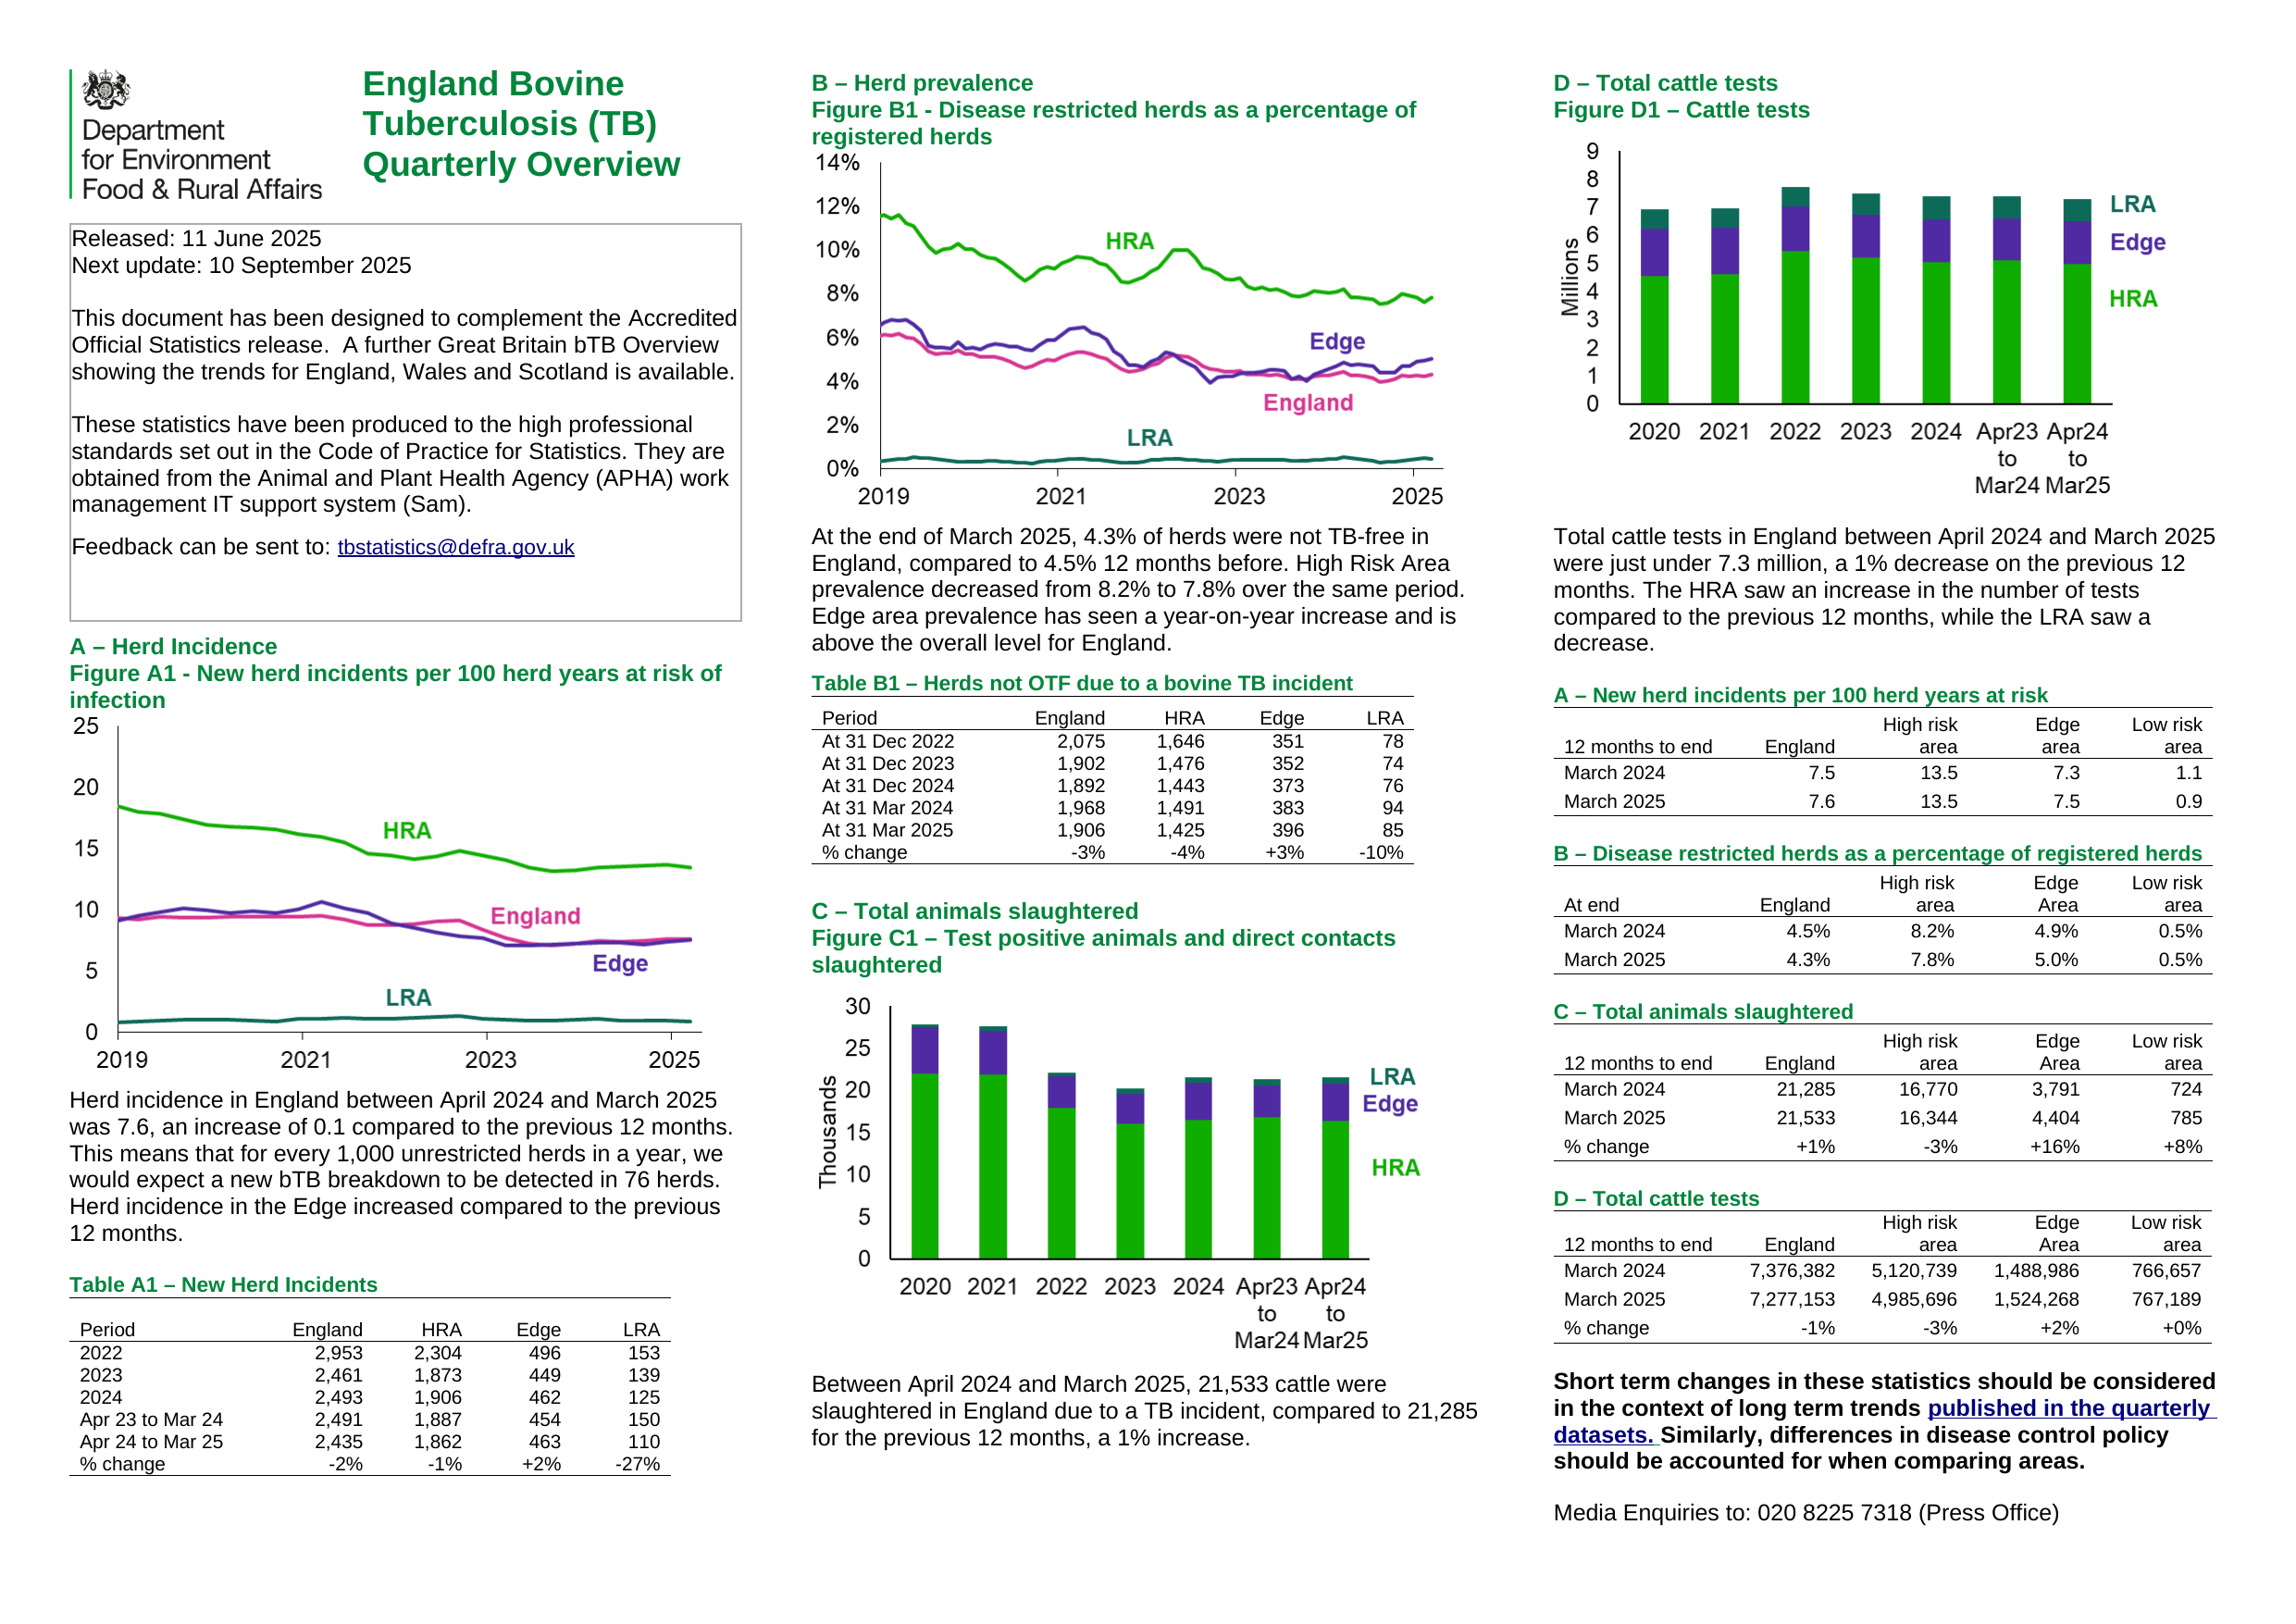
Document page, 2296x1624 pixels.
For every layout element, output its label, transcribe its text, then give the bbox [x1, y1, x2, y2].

table_cell 383 [1215, 797, 1315, 819]
table_cell 139 [572, 1364, 671, 1386]
table_cell 13.5 [1846, 759, 1968, 787]
table_cell 16,770 [1846, 1075, 1968, 1103]
table_header 12 months to end [1554, 708, 1723, 758]
table_cell % change [812, 841, 1016, 863]
table_cell 1,906 [1016, 819, 1116, 841]
table_cell -3% [1845, 1314, 1967, 1343]
table_cell 7,376,382 [1723, 1257, 1845, 1284]
table_cell 1,887 [374, 1408, 473, 1431]
table_cell 2022 [69, 1342, 274, 1364]
table_header England [1723, 1211, 1845, 1256]
table_cell +0% [2090, 1314, 2212, 1343]
table_cell 1,491 [1116, 797, 1215, 819]
text Total cattle tests in England between April 2024 and March 2025 were just under 7.3 million, a 1% decrease on the previous 12 months. The HRA saw an increase in the number of tests compared to the previous 12 months, while the LRA saw a decrease. [1554, 523, 2227, 656]
table_cell 8.2% [1841, 917, 1965, 945]
table_cell 1,443 [1116, 775, 1215, 797]
table_cell +2% [473, 1453, 572, 1474]
table_cell 1.1 [2091, 759, 2213, 787]
table_cell 4.9% [1965, 917, 2089, 945]
table_cell 7.5 [1968, 787, 2091, 815]
table_cell 7.6 [1723, 787, 1845, 815]
subtitle Table A1 – New Herd Incidents [69, 1272, 742, 1297]
text Next update: 10 September 2025 [71, 251, 740, 278]
table_cell 78 [1315, 730, 1414, 752]
table_cell 1,476 [1116, 752, 1215, 775]
table_header Edge Area [1965, 866, 2089, 916]
table_header England [1016, 697, 1116, 729]
table_cell +2% [1967, 1314, 2090, 1343]
subtitle D – Total cattle tests [1554, 69, 2227, 96]
table_cell +16% [1968, 1132, 2091, 1160]
table_cell 5,120,739 [1845, 1257, 1967, 1284]
table_header Edge [473, 1298, 572, 1341]
table_cell Apr 24 to Mar 25 [69, 1431, 274, 1452]
table_cell March 2024 [1554, 917, 1717, 945]
table_cell 2,075 [1016, 730, 1116, 752]
table_cell 2,304 [374, 1342, 473, 1364]
table_cell March 2025 [1554, 787, 1723, 815]
table_header Edge area [1968, 708, 2091, 758]
table_cell 125 [572, 1386, 671, 1408]
text Between April 2024 and March 2025, 21,533 cattle were slaughtered in England due to a TB incident, compared to 21,285 for the previous 12 months, a 1% increase. [812, 1370, 1484, 1450]
table_cell 351 [1215, 730, 1315, 752]
text Figure C1 – Test positive animals and direct contacts slaughtered [812, 924, 1484, 978]
table_cell 85 [1315, 819, 1414, 841]
table_header Edge Area [1968, 1024, 2091, 1074]
table_cell 1,906 [374, 1386, 473, 1408]
table_cell 0.9 [2091, 787, 2213, 815]
subtitle B – Herd prevalence Figure B1 - Disease restricted herds as a percentage of registered herds [812, 69, 1484, 149]
table_cell 16,344 [1846, 1103, 1968, 1132]
table_cell At 31 Dec 2022 [812, 730, 1016, 752]
table_header High risk area [1846, 708, 1968, 758]
table_cell 352 [1215, 752, 1315, 775]
table_cell 4.3% [1717, 945, 1841, 973]
table_header Low risk area [2091, 708, 2213, 758]
table_cell +1% [1723, 1132, 1845, 1160]
table_cell 150 [572, 1408, 671, 1431]
table_cell 0.5% [2089, 917, 2213, 945]
table_header England [1717, 866, 1841, 916]
table_cell -2% [274, 1453, 373, 1474]
table_cell 4.5% [1717, 917, 1841, 945]
text Media Enquiries to: 020 8225 7318 (Press Office) [1554, 1498, 2227, 1525]
table_cell 7.5 [1723, 759, 1845, 787]
table_header LRA [1315, 697, 1414, 729]
table_cell 5.0% [1965, 945, 2089, 973]
table_cell Apr 23 to Mar 24 [69, 1408, 274, 1431]
table_cell % change [1554, 1132, 1723, 1160]
table_cell 1,873 [374, 1364, 473, 1386]
table_cell At 31 Dec 2023 [812, 752, 1016, 775]
text Feedback can be sent to: tbstatistics@defra.gov.uk [71, 533, 740, 559]
subtitle D – Total cattle tests [1554, 1186, 2227, 1210]
table_cell 2,461 [274, 1364, 373, 1386]
table_cell 7.3 [1968, 759, 2091, 787]
table_cell 76 [1315, 775, 1414, 797]
table_cell -1% [1723, 1314, 1845, 1343]
text Herd incidence in England between April 2024 and March 2025 was 7.6, an increase of 0.1 compared to the previous 12 months. This means that for every 1,000 unrestricted herds in a year, we would expect a new bTB breakdown to be detected in 76 herds. Herd incidence in the Edge increased compared to the previous 12 months. [69, 1086, 742, 1246]
table_cell +8% [2091, 1132, 2213, 1160]
table_cell 21,533 [1723, 1103, 1845, 1132]
table_header England [1723, 708, 1845, 758]
table_cell 2,435 [274, 1431, 373, 1452]
text These statistics have been produced to the high professional standards set out in the Code of Practice for Statistics. They are obtained from the Animal and Plant Health Agency (APHA) work management IT support system (Sam). [71, 411, 740, 517]
table_cell +3% [1215, 841, 1315, 863]
table_cell 1,892 [1016, 775, 1116, 797]
table_cell 21,285 [1723, 1075, 1845, 1103]
table_cell 396 [1215, 819, 1315, 841]
table_cell -27% [572, 1453, 671, 1474]
table_cell 4,404 [1968, 1103, 2091, 1132]
table_cell -10% [1315, 841, 1414, 863]
table_cell 462 [473, 1386, 572, 1408]
table_cell March 2024 [1554, 1257, 1723, 1284]
table_cell 767,189 [2090, 1284, 2212, 1313]
table_cell March 2024 [1554, 1075, 1723, 1103]
table_cell 13.5 [1846, 787, 1968, 815]
table_header 12 months to end [1554, 1024, 1723, 1074]
table_cell 2023 [69, 1364, 274, 1386]
table_cell At 31 Mar 2025 [812, 819, 1016, 841]
table_header Low risk area [2090, 1211, 2212, 1256]
table_cell At 31 Dec 2024 [812, 775, 1016, 797]
text At the end of March 2025, 4.3% of herds were not TB-free in England, compared to 4.5% 12 months before. High Risk Area prevalence decreased from 8.2% to 7.8% over the same period. Edge area prevalence has seen a year-on-year increase and is above the overall level for England. [812, 523, 1484, 655]
table_cell 1,488,986 [1967, 1257, 2090, 1284]
text This document has been designed to complement the Accredited Official Statistics release. A further Great Britain bTB Overview showing the trends for England, Wales and Scotland is available. [71, 304, 740, 384]
table_cell 724 [2091, 1075, 2213, 1103]
table_cell % change [69, 1453, 274, 1474]
subtitle C – Total animals slaughtered [812, 898, 1484, 924]
table_cell March 2024 [1554, 759, 1723, 787]
table_header Period [812, 697, 1016, 729]
table_header High risk area [1846, 1024, 1968, 1074]
table_cell 373 [1215, 775, 1315, 797]
table_cell 1,968 [1016, 797, 1116, 819]
table_header England [274, 1298, 373, 1341]
table_cell 0.5% [2089, 945, 2213, 973]
table_cell 1,902 [1016, 752, 1116, 775]
table_cell -1% [374, 1453, 473, 1474]
table_cell -3% [1016, 841, 1116, 863]
text Figure D1 – Cattle tests [1554, 96, 2227, 122]
table_cell 74 [1315, 752, 1414, 775]
table_cell % change [1554, 1314, 1723, 1343]
subtitle Table B1 – Herds not OTF due to a bovine TB incident [812, 671, 1484, 696]
table_cell 7.8% [1841, 945, 1965, 973]
table_cell 2024 [69, 1386, 274, 1408]
subtitle A – Herd Incidence Figure A1 - New herd incidents per 100 herd years at risk of infection [69, 633, 742, 713]
table_header Low risk area [2089, 866, 2213, 916]
table_header England [1723, 1024, 1845, 1074]
table_cell 153 [572, 1342, 671, 1364]
subtitle B – Disease restricted herds as a percentage of registered herds [1554, 841, 2227, 865]
table_cell 785 [2091, 1103, 2213, 1132]
table_cell 7,277,153 [1723, 1284, 1845, 1313]
table_cell 454 [473, 1408, 572, 1431]
table_cell 110 [572, 1431, 671, 1452]
table_cell 2,493 [274, 1386, 373, 1408]
table_cell -4% [1116, 841, 1215, 863]
subtitle C – Total animals slaughtered [1554, 998, 2227, 1023]
table_header Low risk area [2091, 1024, 2213, 1074]
table_header Period [69, 1298, 274, 1341]
table_cell March 2025 [1554, 945, 1717, 973]
table_header HRA [374, 1298, 473, 1341]
table_cell 2,953 [274, 1342, 373, 1364]
table_cell -3% [1846, 1132, 1968, 1160]
table_header High risk area [1841, 866, 1965, 916]
table_header At end [1554, 866, 1717, 916]
table_header HRA [1116, 697, 1215, 729]
table_cell 3,791 [1968, 1075, 2091, 1103]
table_cell 4,985,696 [1845, 1284, 1967, 1313]
table_cell 463 [473, 1431, 572, 1452]
table_cell 94 [1315, 797, 1414, 819]
table_cell 2,491 [274, 1408, 373, 1431]
subtitle A – New herd incidents per 100 herd years at risk [1554, 683, 2227, 707]
table_header Edge Area [1967, 1211, 2090, 1256]
table_cell 449 [473, 1364, 572, 1386]
table_header 12 months to end [1554, 1211, 1723, 1256]
text Released: 11 June 2025 [71, 225, 740, 251]
table_cell 1,425 [1116, 819, 1215, 841]
table_cell At 31 Mar 2024 [812, 797, 1016, 819]
table_cell 1,524,268 [1967, 1284, 2090, 1313]
table_header High risk area [1845, 1211, 1967, 1256]
table_cell 766,657 [2090, 1257, 2212, 1284]
table_cell March 2025 [1554, 1284, 1723, 1313]
table_cell March 2025 [1554, 1103, 1723, 1132]
text Short term changes in these statistics should be considered in the context of long term trends published in the quarterly datasets. Similarly, differences in disease control policy should be accounted for when comparing areas. [1554, 1368, 2227, 1474]
subtitle England Bovine Tuberculosis (TB) Quarterly Overview [363, 63, 695, 183]
table_cell 496 [473, 1342, 572, 1364]
table_header LRA [572, 1298, 671, 1341]
table_cell 1,646 [1116, 730, 1215, 752]
table_cell 1,862 [374, 1431, 473, 1452]
table_header Edge [1215, 697, 1315, 729]
